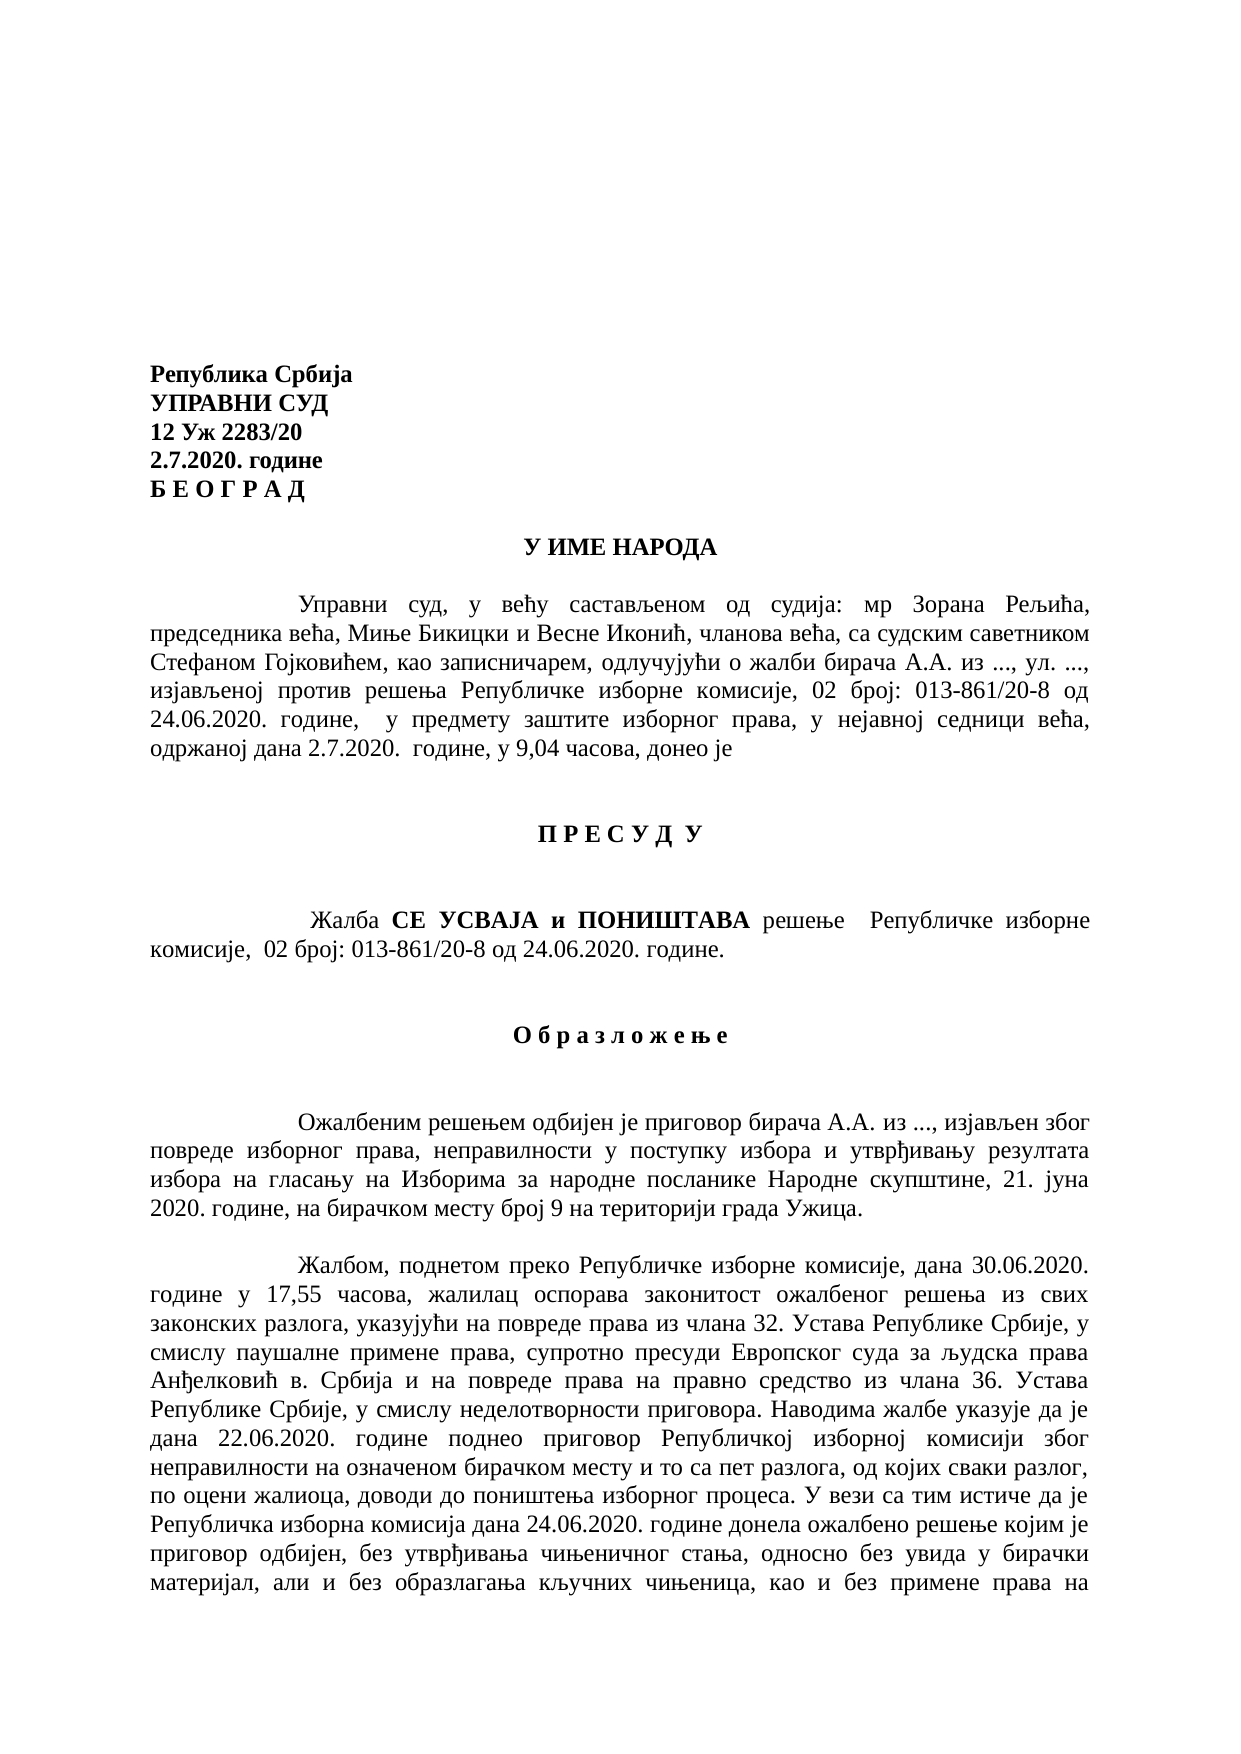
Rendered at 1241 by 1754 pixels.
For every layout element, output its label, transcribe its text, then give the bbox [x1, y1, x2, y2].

text О б р а з л о ж е њ е [150, 1020, 1090, 1049]
text П Р Е С У Д У [150, 819, 1090, 848]
text УПРАВНИ СУД [150, 388, 1090, 417]
text 2.7.2020. године [150, 445, 1090, 474]
text Управни суд, у већу састављеном од судија: мр Зорана Рељића, председника већа, Миње Бикицки и Весне Иконић, чланова већа, са судским саветником Стефаном Гојковићем, као записничарем, одлучујући о жалби бирача A.A. из ..., ул. ..., изјављеној против решења Републичке изборне комисије, 02 број: 013-861/20-8 од 24.06.2020. године, у предмету заштите изборног права, у нејавној седници већа, одржаној дана 2.7.2020. године, у 9,04 часова, донео је [150, 589, 1090, 762]
text 12 Уж 2283/20 [150, 417, 1090, 445]
text Б Е О Г Р А Д [150, 474, 1090, 503]
text Република Србија [150, 148, 1090, 388]
text Ожалбеним решењем одбијен је приговор бирача A.A. из ..., изјављен због повреде изборног права, неправилности у поступку избора и утврђивању резултата избора на гласању на Изборима за народне посланике Народне скупштине, 21. јуна 2020. године, на бирачком месту број 9 на територији града Ужица. [150, 1107, 1090, 1222]
text Жалба СЕ УСВАЈА и ПОНИШТАВА решење Републичке изборне комисије, 02 број: 013-861/20-8 од 24.06.2020. године. [150, 905, 1090, 963]
text У ИМЕ НАРОДА [150, 532, 1090, 560]
text Жалбом, поднетом преко Републичке изборне комисије, дана 30.06.2020. године у 17,55 часова, жалилац оспорава законитост ожалбеног решења из свих законских разлога, указујући на повреде права из члана 32. Устава Републике Србије, у смислу паушалне примене права, супротно пресуди Европског суда за људска права Анђелковић в. Србија и на повреде права на правно средство из члана 36. Устава Републике Србије, у смислу неделотворности приговора. Наводима жалбе указује да је дана 22.06.2020. године поднео приговор Републичкоj изборној комисији због неправилности на означеном бирачком месту и то са пет разлога, од којих сваки разлог, по оцени жалиоца, доводи до поништења изборног процеса. У вези са тим истиче да је Републичка изборна комисија дана 24.06.2020. године донела ожалбено решење којим је приговор одбијен, без утврђивања чињеничног стања, односно без увида у бирачки материјал, али и без образлагања кључних чињеница, као и без примене права на [150, 1250, 1090, 1595]
